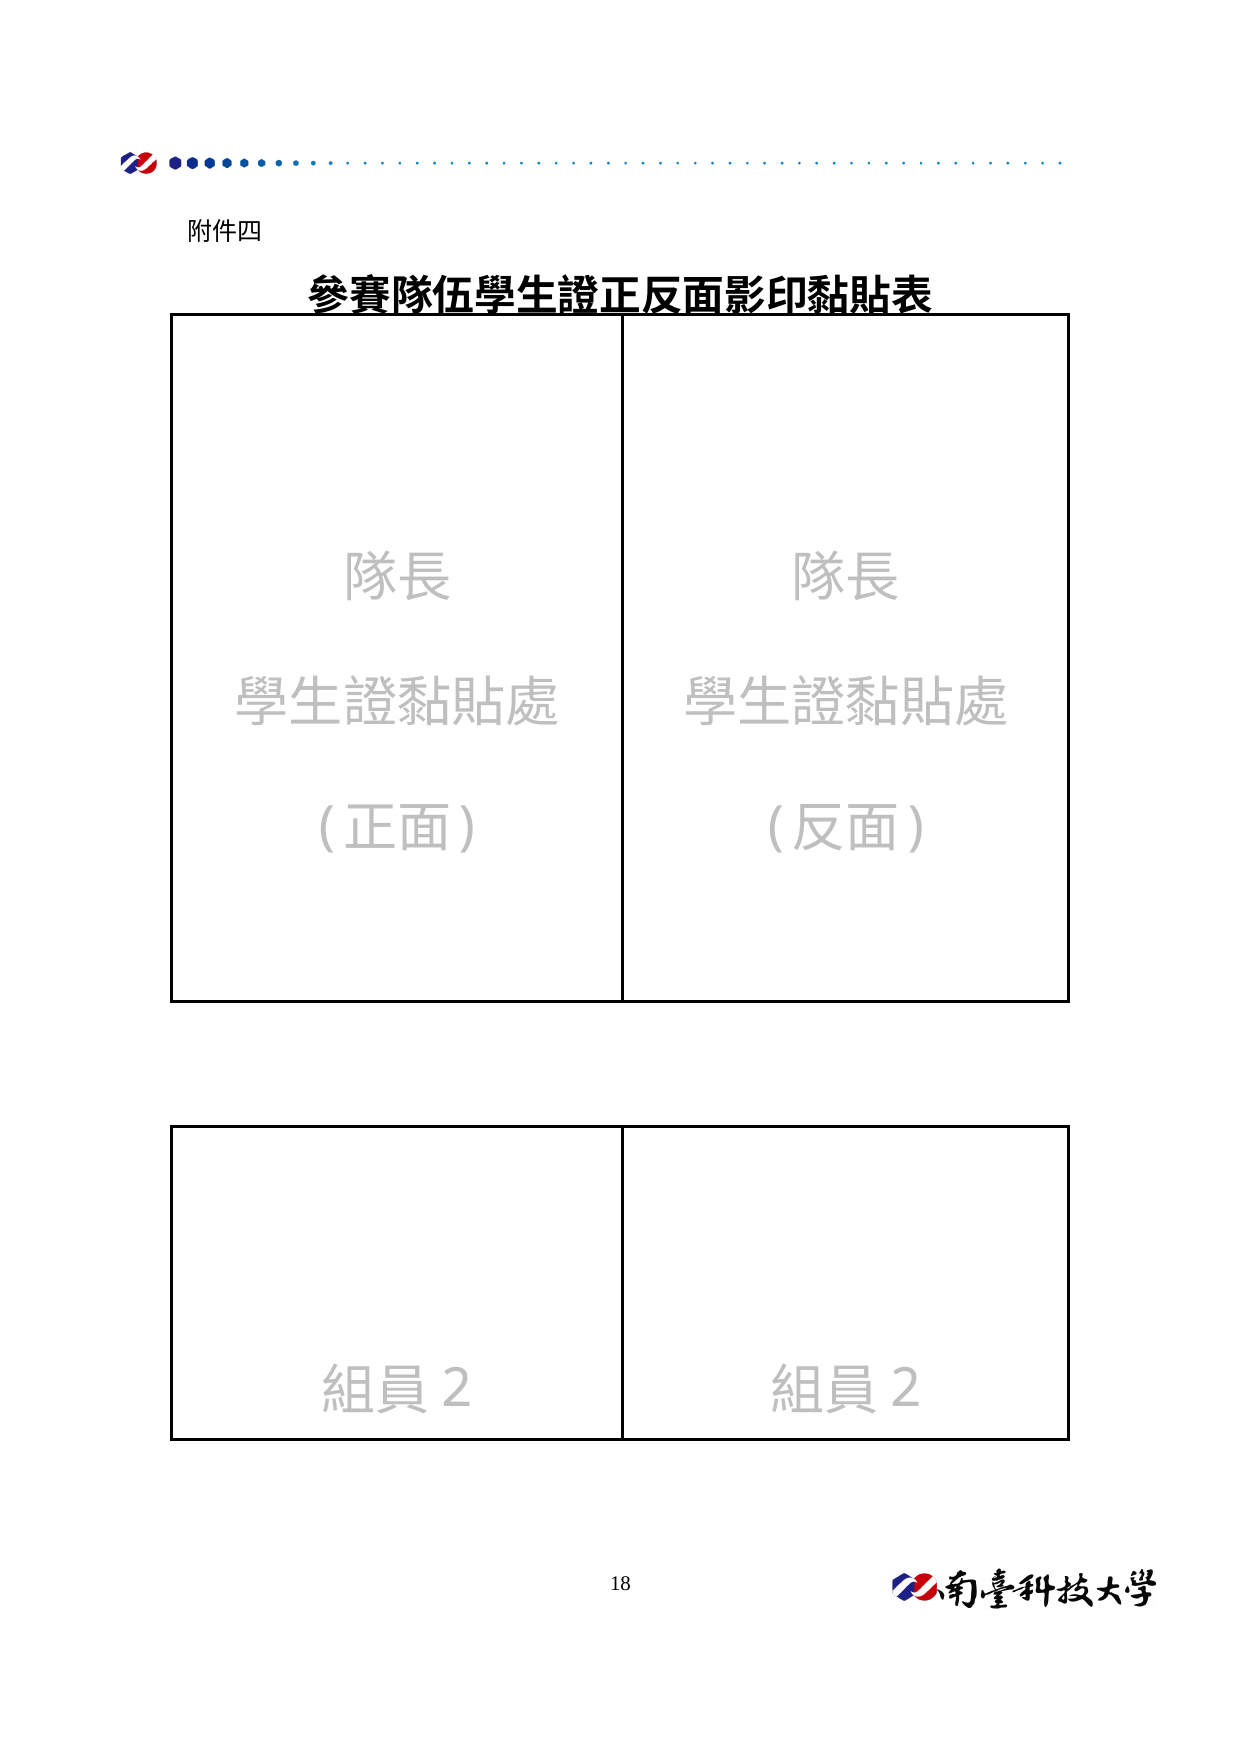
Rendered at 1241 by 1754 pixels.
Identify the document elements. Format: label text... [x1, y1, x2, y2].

table_header 組員2 [624, 1128, 1067, 1438]
text 附件四 [187, 188, 1053, 250]
table_header 隊長 學生證黏貼處 (正面) [173, 316, 621, 1000]
text 參賽隊伍學生證正反面影印黏貼表 [187, 250, 1053, 313]
table_header 組員2 [173, 1128, 621, 1438]
table_header 隊長 學生證黏貼處 (反面) [624, 316, 1067, 1000]
